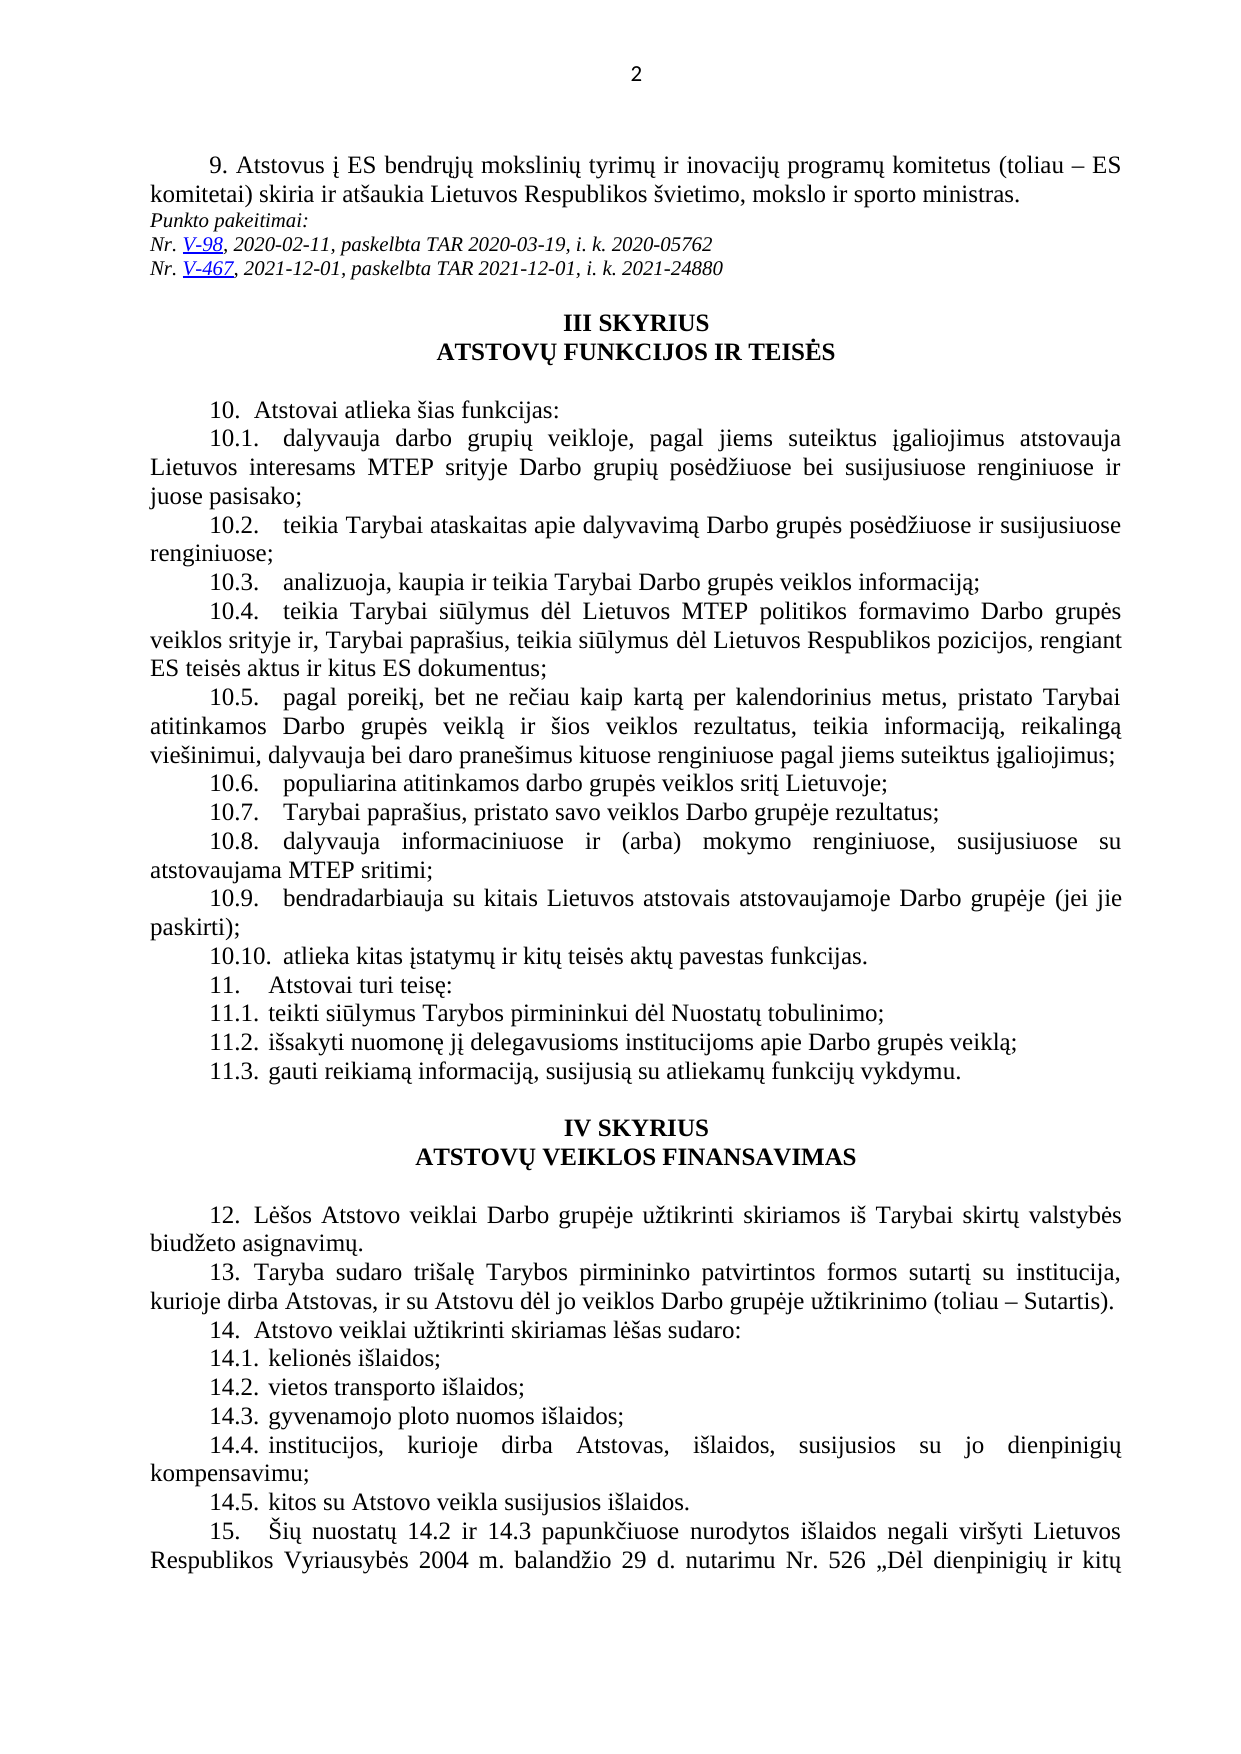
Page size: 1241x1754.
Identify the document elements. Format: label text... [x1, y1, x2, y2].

text 10.4. teikia Tarybai siūlymus dėl Lietuvos MTEP politikos formavimo Darbo grupės veiklos srityje ir, Tarybai paprašius, teikia siūlymus dėl Lietuvos Respublikos pozicijos, rengiant ES teisės aktus ir kitus ES dokumentus; [150, 596, 1122, 682]
text 10.8. dalyvauja informaciniuose ir (arba) mokymo renginiuose, susijusiuose su atstovaujama MTEP sritimi; [150, 826, 1122, 883]
text 10.2. teikia Tarybai ataskaitas apie dalyvavimą Darbo grupės posėdžiuose ir susijusiuose renginiuose; [150, 510, 1122, 567]
text 10.1. dalyvauja darbo grupių veikloje, pagal jiems suteiktus įgaliojimus atstovauja Lietuvos interesams MTEP srityje Darbo grupių posėdžiuose bei susijusiuose renginiuose ir juose pasisako; [150, 423, 1122, 510]
text 10.9. bendradarbiauja su kitais Lietuvos atstovais atstovaujamoje Darbo grupėje (jei jie paskirti); [150, 883, 1122, 941]
text III SKYRIUS [150, 308, 1122, 337]
text 14.3. gyvenamojo ploto nuomos išlaidos; [150, 1401, 1122, 1430]
text ATSTOVŲ VEIKLOS FINANSAVIMAS [150, 1142, 1122, 1171]
text 9. Atstovus į ES bendrųjų mokslinių tyrimų ir inovacijų programų komitetus (toliau – ES komitetai) skiria ir atšaukia Lietuvos Respublikos švietimo, mokslo ir sporto ministras. [150, 150, 1122, 207]
text 15. Šių nuostatų 14.2 ir 14.3 papunkčiuose nurodytos išlaidos negali viršyti Lietuvos Respublikos Vyriausybės 2004 m. balandžio 29 d. nutarimu Nr. 526 „Dėl dienpinigių ir kitų [150, 1516, 1122, 1573]
text IV SKYRIUS [150, 1113, 1122, 1142]
text Nr. V-98, 2020-02-11, paskelbta TAR 2020-03-19, i. k. 2020-05762 [150, 232, 1122, 256]
text 12. Lėšos Atstovo veiklai Darbo grupėje užtikrinti skiriamos iš Tarybai skirtų valstybės biudžeto asignavimų. [150, 1200, 1122, 1257]
text 10.10. atlieka kitas įstatymų ir kitų teisės aktų pavestas funkcijas. [150, 941, 1122, 970]
text 11. Atstovai turi teisę: [150, 970, 1122, 998]
text 14.2. vietos transporto išlaidos; [150, 1372, 1122, 1401]
text 14. Atstovo veiklai užtikrinti skiriamas lėšas sudaro: [150, 1315, 1122, 1343]
text 10.7. Tarybai paprašius, pristato savo veiklos Darbo grupėje rezultatus; [150, 797, 1122, 826]
text ATSTOVŲ FUNKCIJOS IR TEISĖS [150, 337, 1122, 366]
text 11.3. gauti reikiamą informaciją, susijusią su atliekamų funkcijų vykdymu. [150, 1056, 1122, 1085]
text 10.5. pagal poreikį, bet ne rečiau kaip kartą per kalendorinius metus, pristato Tarybai atitinkamos Darbo grupės veiklą ir šios veiklos rezultatus, teikia informaciją, reikalingą viešinimui, dalyvauja bei daro pranešimus kituose renginiuose pagal jiems suteiktus įgaliojimus; [150, 682, 1122, 768]
text 14.5. kitos su Atstovo veikla susijusios išlaidos. [150, 1487, 1122, 1516]
text Nr. V-467, 2021-12-01, paskelbta TAR 2021-12-01, i. k. 2021-24880 [150, 256, 1122, 280]
text Punkto pakeitimai: [150, 207, 1122, 232]
text 14.1. kelionės išlaidos; [150, 1343, 1122, 1372]
text 11.2. išsakyti nuomonę jį delegavusioms institucijoms apie Darbo grupės veiklą; [150, 1027, 1122, 1056]
text 10.6. populiarina atitinkamos darbo grupės veiklos sritį Lietuvoje; [150, 768, 1122, 797]
text 11.1. teikti siūlymus Tarybos pirmininkui dėl Nuostatų tobulinimo; [150, 998, 1122, 1027]
text 10.3. analizuoja, kaupia ir teikia Tarybai Darbo grupės veiklos informaciją; [150, 567, 1122, 596]
text 14.4. institucijos, kurioje dirba Atstovas, išlaidos, susijusios su jo dienpinigių kompensavimu; [150, 1430, 1122, 1487]
text 13. Taryba sudaro trišalę Tarybos pirmininko patvirtintos formos sutartį su institucija, kurioje dirba Atstovas, ir su Atstovu dėl jo veiklos Darbo grupėje užtikrinimo (toliau – Sutartis). [150, 1257, 1122, 1315]
text 10. Atstovai atlieka šias funkcijas: [150, 395, 1122, 423]
